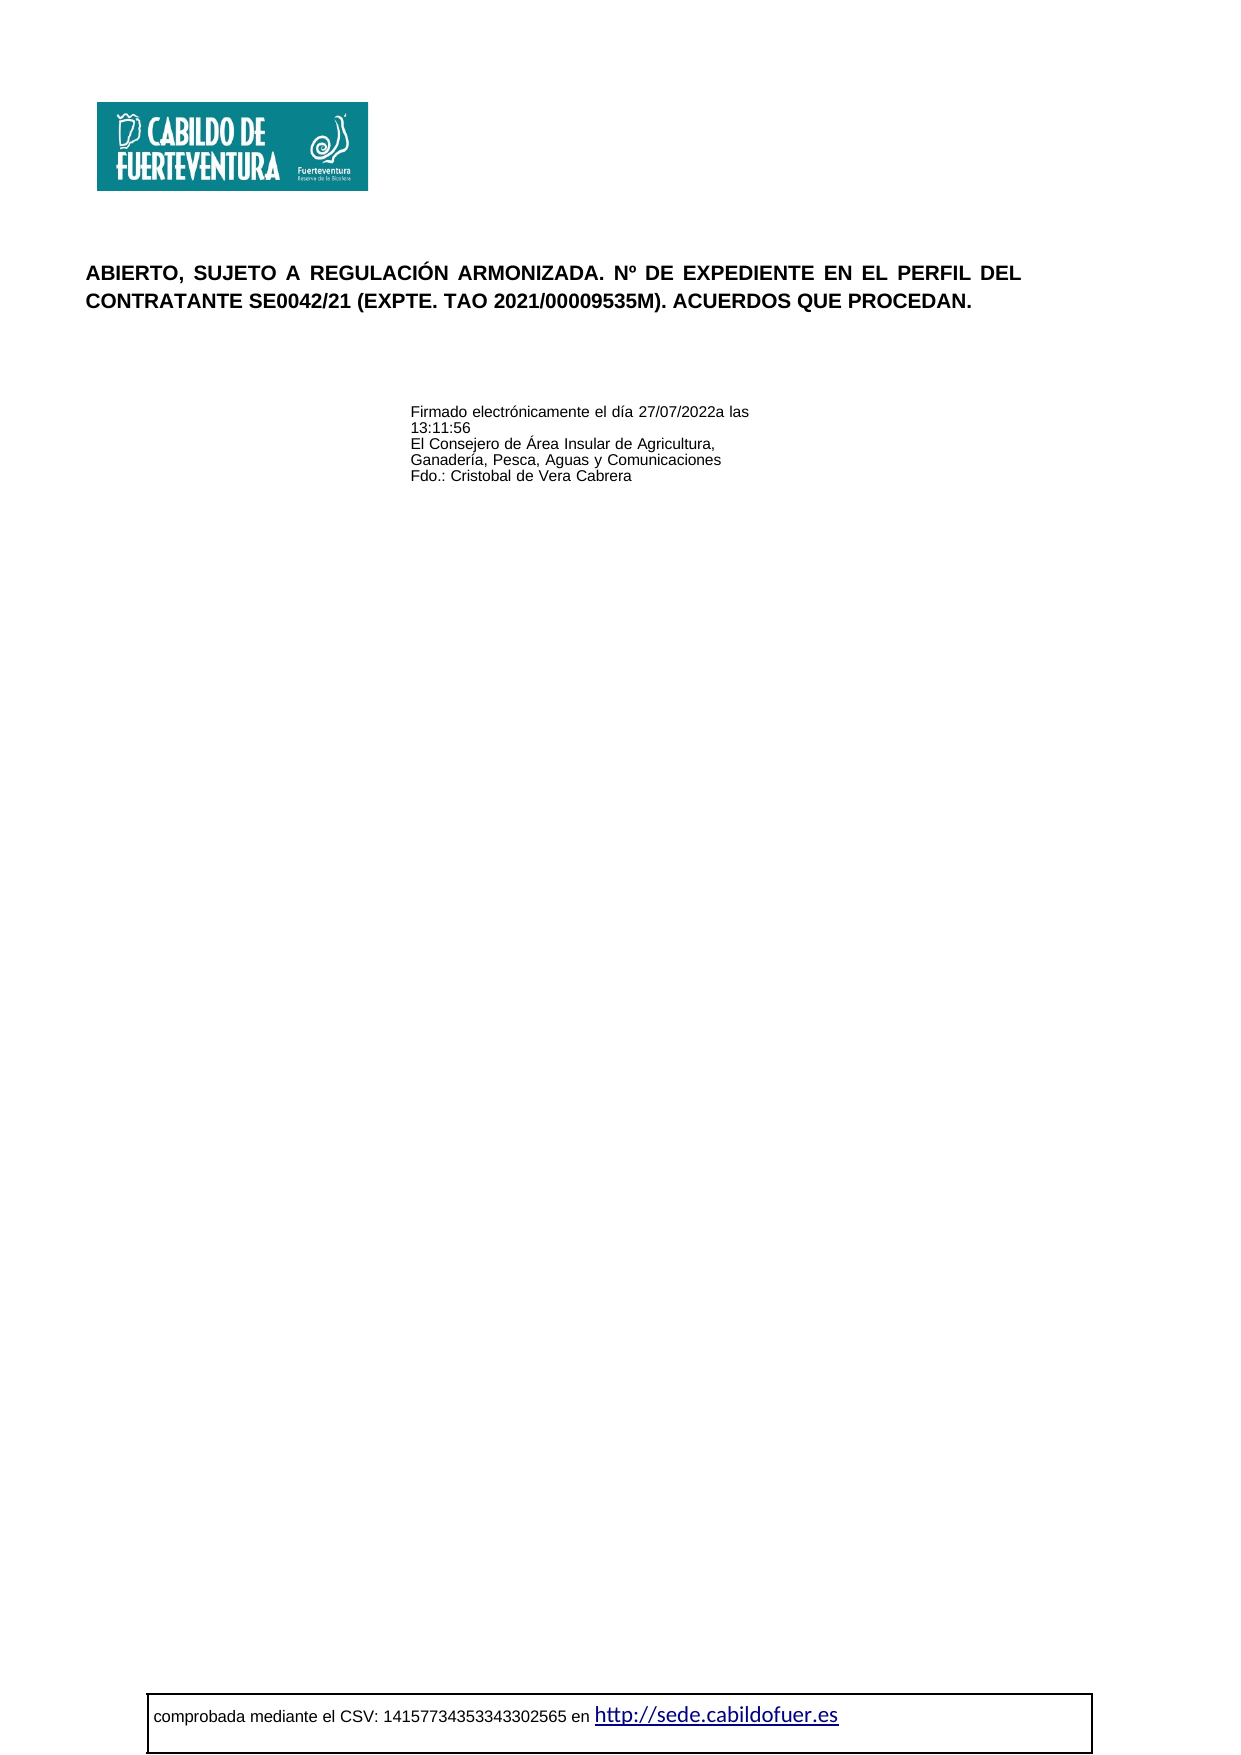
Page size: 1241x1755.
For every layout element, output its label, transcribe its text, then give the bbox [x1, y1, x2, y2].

text Firmado electrónicamente el día 27/07/2022a las 13:11:56 [410, 405, 763, 437]
text El Consejero de Área Insular de Agricultura, Ganadería, Pesca, Aguas y Comunicaciones Fdo.: Cristobal de Vera Cabrera [410, 437, 754, 484]
text ABIERTO, SUJETO A REGULACIÓN ARMONIZADA. Nº DE EXPEDIENTE EN EL PERFIL DEL CONTRATANTE SE0042/21 (EXPTE. TAO 2021/00009535M). ACUERDOS QUE PROCEDAN. [85, 260, 1093, 313]
